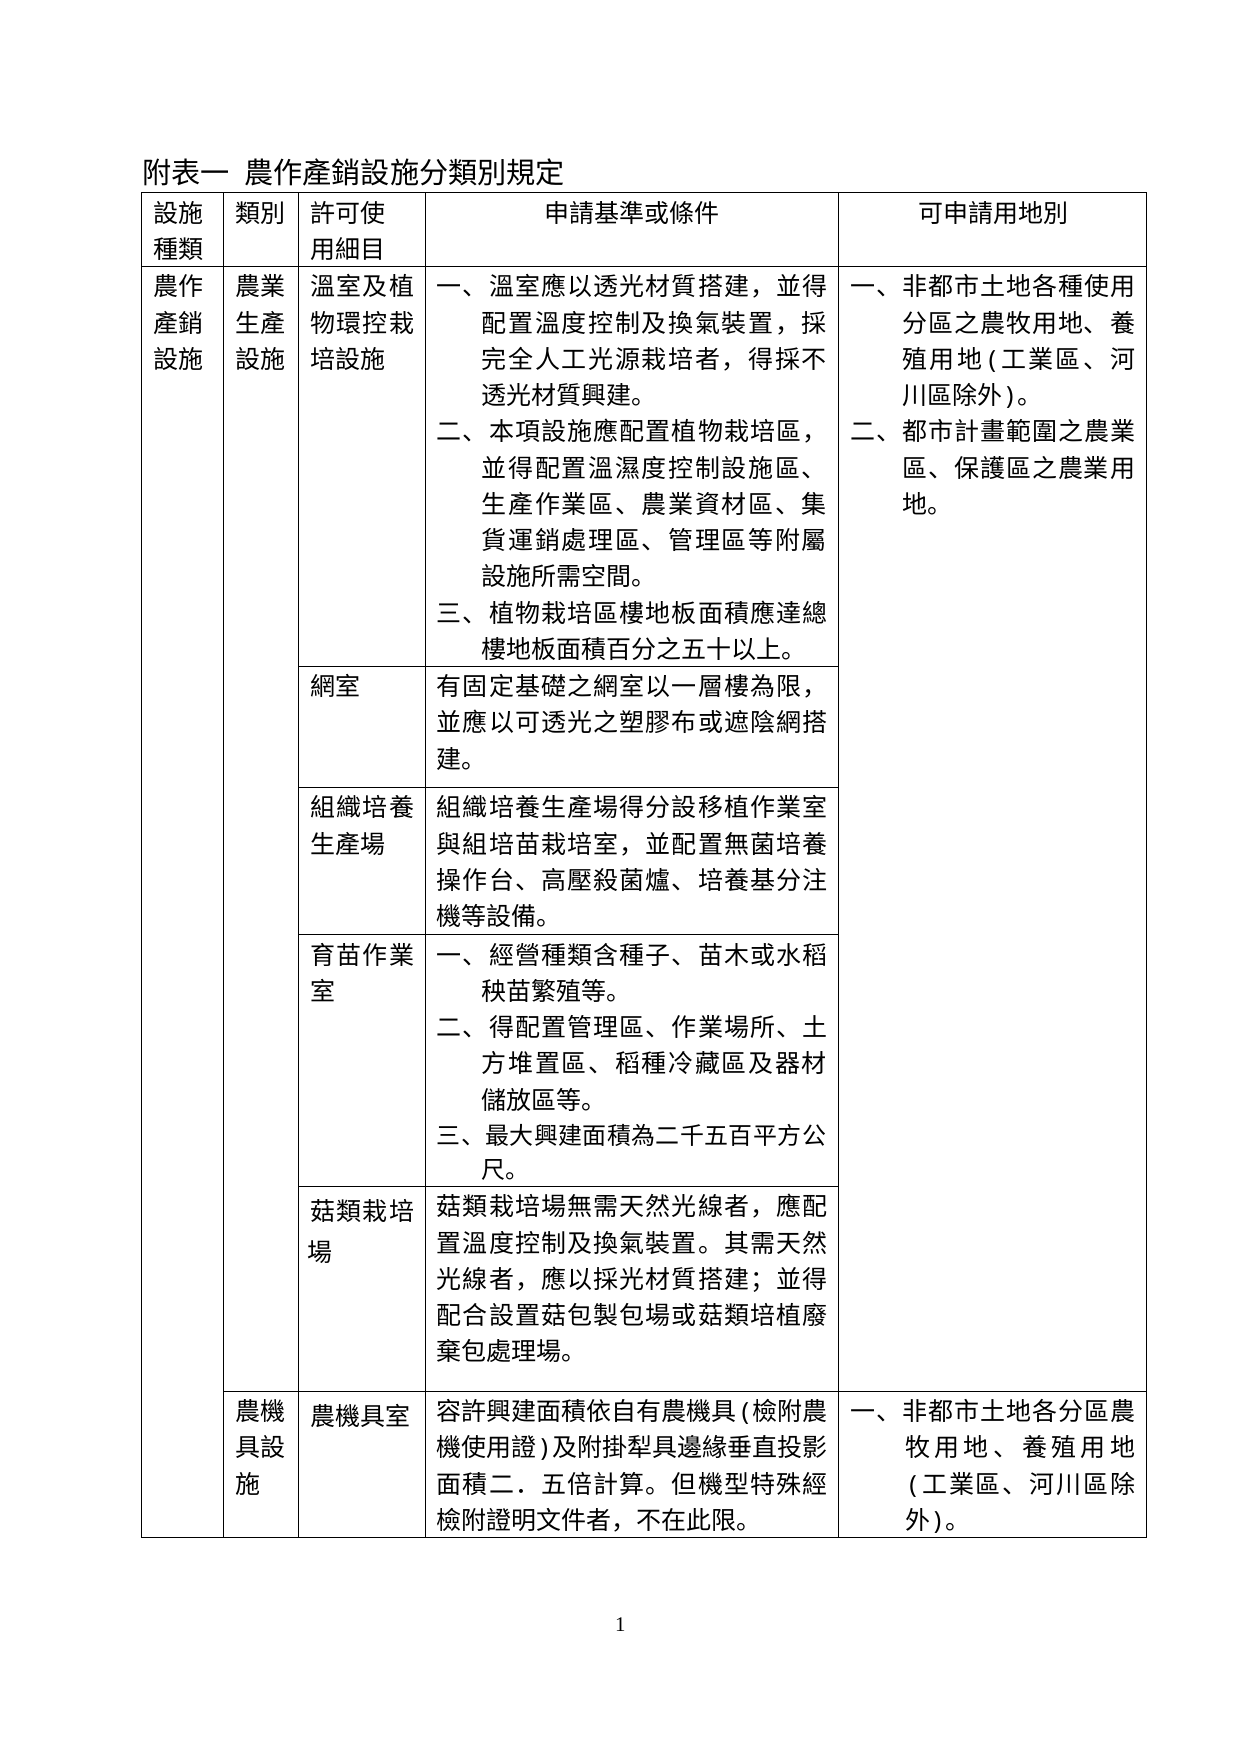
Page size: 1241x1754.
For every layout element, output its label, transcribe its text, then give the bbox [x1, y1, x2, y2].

text 附表一 農作產銷設施分類別規定 [142, 150, 1098, 192]
table_cell 菇類栽培場無需天然光線者，應配置溫度控制及換氣裝置。其需天然光線者，應以採光材質搭建；並得配合設置菇包製包場或菇類培植廢棄包處理場。 [426, 1187, 838, 1391]
table_header 許可使 用細目 [299, 193, 425, 266]
table_cell 組織培養生產場 [299, 788, 425, 934]
table_cell 農機具設施 [224, 1392, 298, 1537]
table_cell 有固定基礎之網室以一層樓為限，並應以可透光之塑膠布或遮陰網搭建。 [426, 667, 838, 787]
table_cell 一、經營種類含種子、苗木或水稻秧苗繁殖等。 二、得配置管理區、作業場所、土方堆置區、稻種冷藏區及器材儲放區等。 三、最大興建面積為二千五百平方公尺。 [426, 935, 838, 1186]
table_cell 溫室及植物環控栽培設施 [299, 267, 425, 666]
table_header 可申請用地別 [839, 193, 1146, 266]
table_cell 農機具室 [299, 1392, 425, 1537]
table_cell 網室 [299, 667, 425, 787]
table_cell 一、溫室應以透光材質搭建，並得配置溫度控制及換氣裝置，採完全人工光源栽培者，得採不透光材質興建。 二、本項設施應配置植物栽培區，並得配置溫濕度控制設施區、生產作業區、農業資材區、集貨運銷處理區、管理區等附屬設施所需空間。 三、植物栽培區樓地板面積應達總樓地板面積百分之五十以上。 [426, 267, 838, 666]
table_cell 菇類栽培場 [299, 1187, 425, 1391]
table_header 設施 種類 [142, 193, 223, 266]
table_cell 組織培養生產場得分設移植作業室與組培苗栽培室，並配置無菌培養操作台、高壓殺菌爐、培養基分注機等設備。 [426, 788, 838, 934]
table_cell 農業生產設施 [224, 267, 298, 1391]
table_cell 一、非都市土地各分區農牧用地、養殖用地(工業區、河川區除外)。 [839, 1392, 1146, 1537]
table_cell 一、非都市土地各種使用分區之農牧用地、養殖用地(工業區、河川區除外)。 二、都市計畫範圍之農業區、保護區之農業用地。 [839, 267, 1146, 1391]
table_cell 育苗作業室 [299, 935, 425, 1186]
table_header 類別 [224, 193, 298, 266]
table_header 申請基準或條件 [426, 193, 838, 266]
table_cell 農作產銷設施 [142, 267, 223, 1537]
table_cell 容許興建面積依自有農機具(檢附農機使用證)及附掛犁具邊緣垂直投影面積二．五倍計算。但機型特殊經檢附證明文件者，不在此限。 [426, 1392, 838, 1537]
